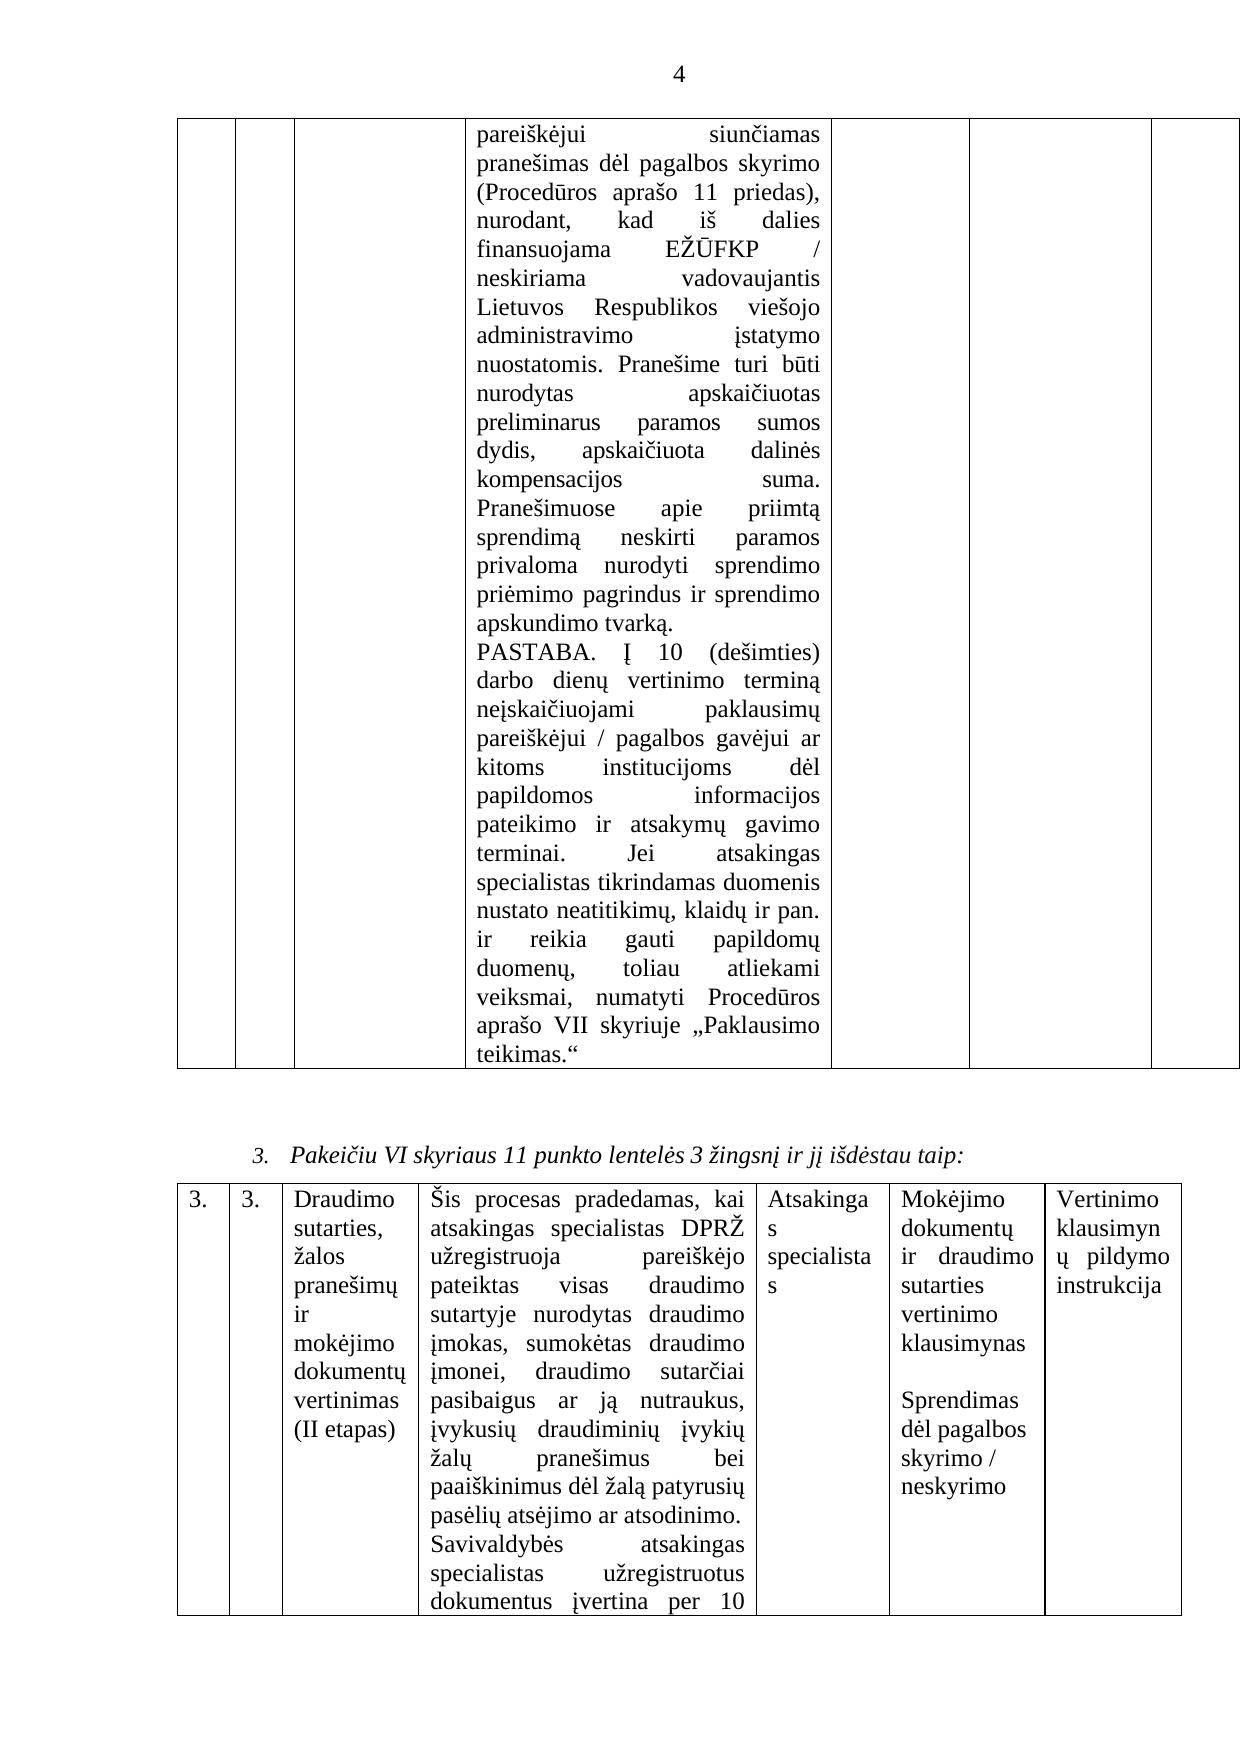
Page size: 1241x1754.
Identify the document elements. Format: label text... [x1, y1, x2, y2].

table_header Šis procesas pradedamas, kai atsakingas specialistas DPRŽ užregistruoja pareiškėjo pateiktas visas draudimo sutartyje nurodytas draudimo įmokas, sumokėtas draudimo įmonei, draudimo sutarčiai pasibaigus ar ją nutraukus, įvykusių draudiminių įvykių žalų pranešimus bei paaiškinimus dėl žalą patyrusių pasėlių atsėjimo ar atsodinimo. Savivaldybės atsakingas specialistas užregistruotus dokumentus įvertina per 10 [419, 1184, 756, 1615]
table_header pareiškėjui siunčiamas pranešimas dėl pagalbos skyrimo (Procedūros aprašo 11 priedas), nurodant, kad iš dalies finansuojama EŽŪFKP / neskiriama vadovaujantis Lietuvos Respublikos viešojo administravimo įstatymo nuostatomis. Pranešime turi būti nurodytas apskaičiuotas preliminarus paramos sumos dydis, apskaičiuota dalinės kompensacijos suma. Pranešimuose apie priimtą sprendimą neskirti paramos privaloma nurodyti sprendimo priėmimo pagrindus ir sprendimo apskundimo tvarką. PASTABA. Į 10 (dešimties) darbo dienų vertinimo terminą neįskaičiuojami paklausimų pareiškėjui / pagalbos gavėjui ar kitoms institucijoms dėl papildomos informacijos pateikimo ir atsakymų gavimo terminai. Jei atsakingas specialistas tikrindamas duomenis nustato neatitikimų, klaidų ir pan. ir reikia gauti papildomų duomenų, toliau atliekami veiksmai, numatyti Procedūros aprašo VII skyriuje „Paklausimo teikimas.“ [466, 119, 831, 1068]
table_header [295, 119, 465, 1068]
table_header 3. [230, 1184, 282, 1615]
table_header [832, 119, 969, 1068]
table_header [1152, 119, 1239, 1068]
table_header Mokėjimo dokumentų ir draudimo sutarties vertinimo klausimynas Sprendimas dėl pagalbos skyrimo / neskyrimo [890, 1184, 1044, 1615]
table_header Draudimo sutarties, žalos pranešimų ir mokėjimo dokumentų vertinimas (II etapas) [283, 1184, 418, 1615]
table_header [236, 119, 294, 1068]
table_header [970, 119, 1151, 1068]
table_header [178, 119, 235, 1068]
table_header Atsakingas specialistas [757, 1184, 889, 1615]
table_header 3. [178, 1184, 229, 1615]
text 3. Pakeičiu VI skyriaus 11 punkto lentelės 3 žingsnį ir jį išdėstau taip: [252, 1140, 1181, 1168]
table_header Vertinimo klausimynų pildymo instrukcija [1046, 1184, 1181, 1615]
